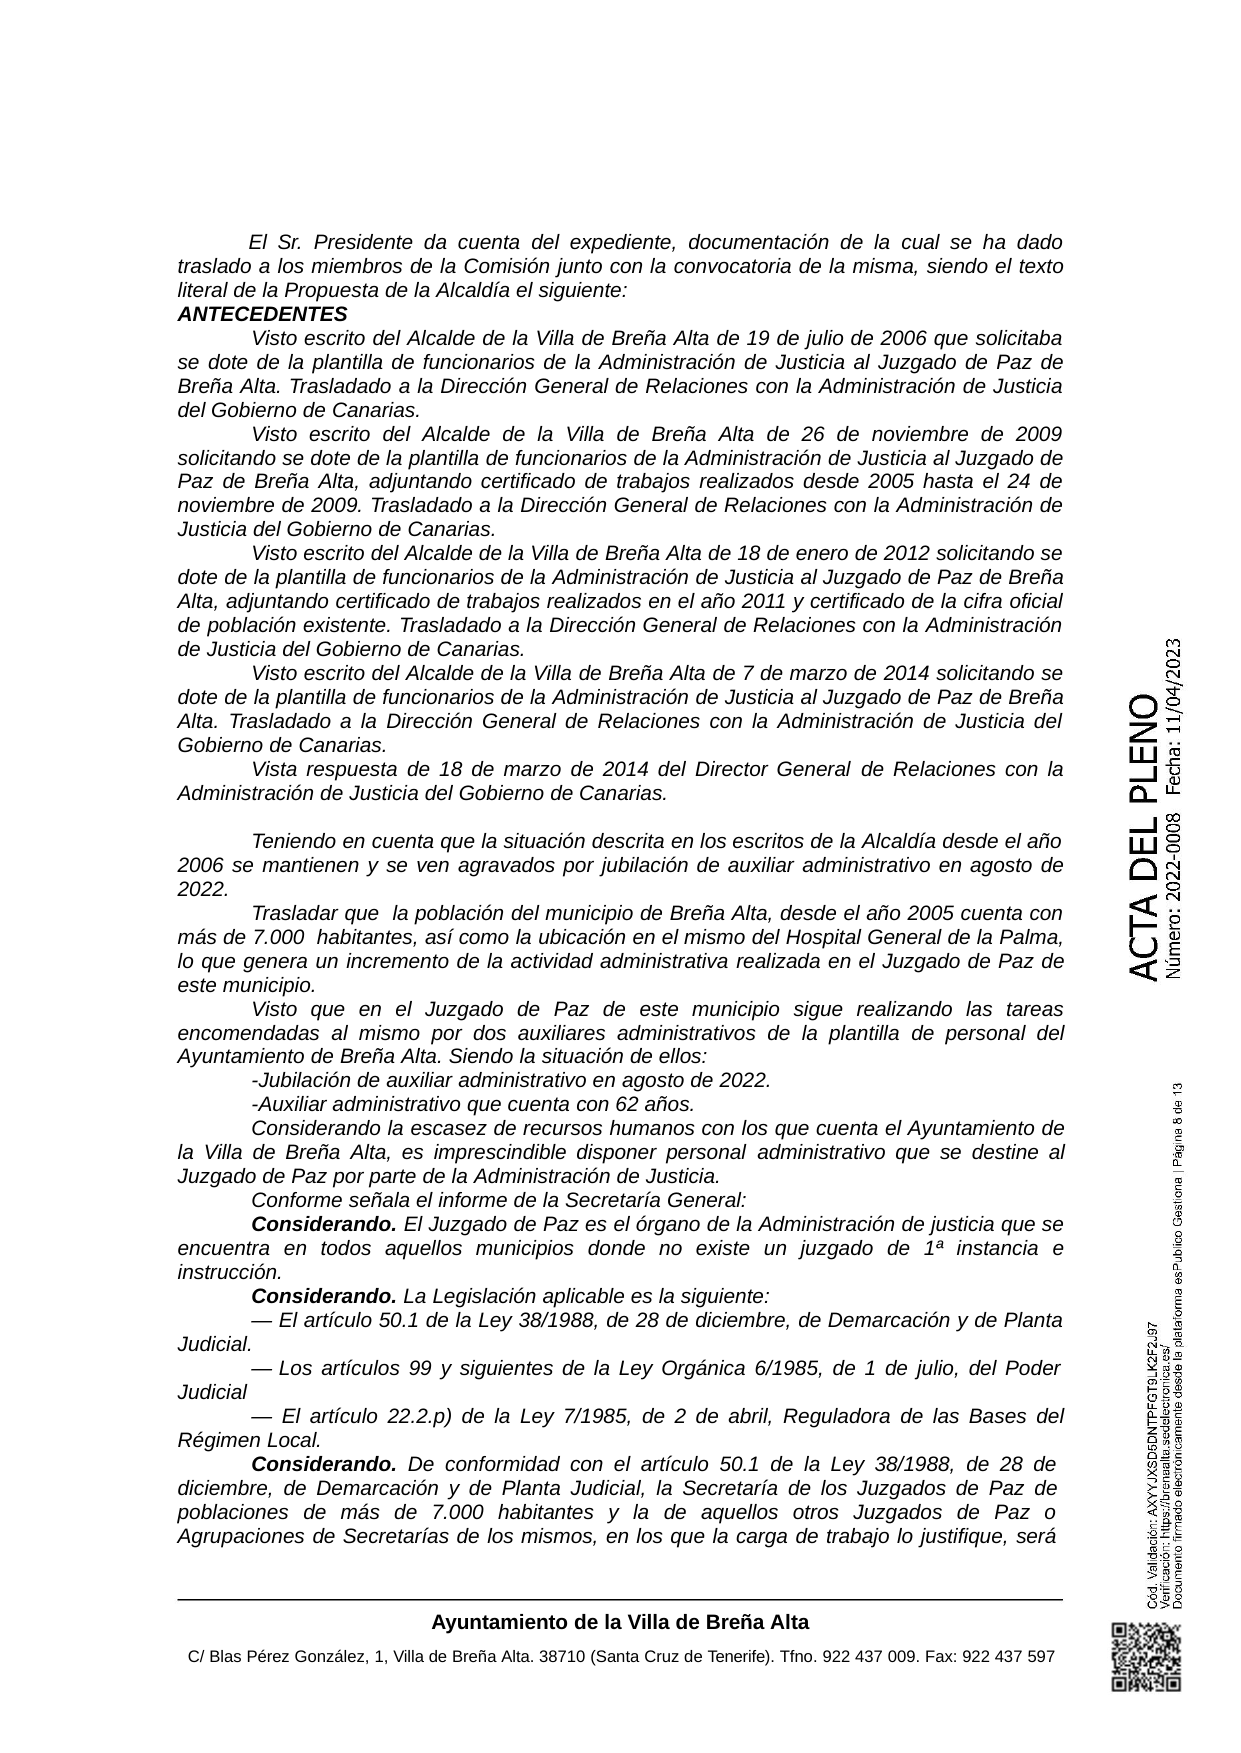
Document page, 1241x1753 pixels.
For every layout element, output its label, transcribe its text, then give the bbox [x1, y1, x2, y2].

text solicitando se dote de la plantilla de funcionarios de la Administración de Justicia al Juzgado de [177, 446, 1087, 469]
text - [251, 1093, 258, 1116]
text — [251, 1405, 297, 1428]
text encomendadas al mismo por dos auxiliares administrativos de la plantilla de personal del [177, 1021, 1087, 1044]
text Visto escrito del Alcalde de la Villa de Breña Alta de 26 de noviembre de 2009 [251, 422, 1087, 446]
text Jubilación de auxiliar administrativo en agosto de 2022. [258, 1069, 794, 1092]
text Breña Alta. Trasladado a la Dirección General de Relaciones con la Administración de Justicia [177, 374, 1087, 398]
text El Sr. Presidente da cuenta del expediente, documentación de la cual se ha dado [248, 231, 1086, 254]
text Visto escrito del Alcalde de la Villa de Breña Alta de 19 de julio de 2006 que solicitaba [251, 327, 1087, 350]
text Auxiliar administrativo que cuenta con 62 años. [258, 1093, 794, 1116]
text Judicial [177, 1381, 272, 1404]
text diciembre, de Demarcación y de Planta Judicial, la Secretaría de los Juzgados de Paz de [177, 1477, 1080, 1500]
text Considerando. De conformidad con el artículo 50.1 de la Ley 38/1988, de 28 de [251, 1453, 1080, 1476]
picture [0, 0, 1241, 1753]
text — [251, 1309, 279, 1332]
text Teniendo en cuenta que la situación descrita en los escritos de la Alcaldía desde el año [251, 830, 1086, 853]
text Gobierno de Canarias. [177, 734, 1087, 757]
text poblaciones de más de 7.000 habitantes y la de aquellos otros Juzgados de Paz o [177, 1501, 1080, 1524]
text dote de la plantilla de funcionarios de la Administración de Justicia al Juzgado de Paz de Breña [177, 686, 1087, 709]
text Considerando. La Legislación aplicable es la siguiente: [251, 1285, 793, 1308]
text se dote de la plantilla de funcionarios de la Administración de Justicia al Juzgado de Paz de [177, 351, 1087, 374]
text — [251, 1357, 297, 1380]
text Visto escrito del Alcalde de la Villa de Breña Alta de 7 de marzo de 2014 solicitando se [251, 662, 1087, 685]
text Justicia del Gobierno de Canarias. [177, 518, 1087, 541]
text Visto escrito del Alcalde de la Villa de Breña Alta de 18 de enero de 2012 solicitando se [251, 542, 1087, 565]
text traslado a los miembros de la Comisión junto con la convocatoria de la misma, siendo el texto [177, 255, 1086, 278]
text El artículo 22.2.p) de la Ley 7/1985, de 2 de abril, Reguladora de las Bases del [297, 1405, 1087, 1428]
text - [251, 1069, 258, 1092]
text encuentra en todos aquellos municipios donde no existe un juzgado de 1ª instancia e [177, 1237, 1087, 1260]
text Conforme señala el informe de la Secretaría General: [251, 1189, 770, 1212]
text Administración de Justicia del Gobierno de Canarias. [177, 782, 1088, 805]
text Considerando la escasez de recursos humanos con los que cuenta el Ayuntamiento de [251, 1117, 1088, 1140]
text Considerando. El Juzgado de Paz es el órgano de la Administración de justicia que se [251, 1213, 1087, 1236]
text literal de la Propuesta de la Alcaldía el siguiente: [177, 279, 1086, 302]
text 2022. [177, 878, 254, 901]
text Visto que en el Juzgado de Paz de este municipio sigue realizando las tareas [251, 997, 1087, 1021]
text de Justicia del Gobierno de Canarias. [177, 638, 1087, 661]
text Ayuntamiento de Breña Alta. Siendo la situación de ellos: [177, 1045, 1087, 1068]
text Juzgado de Paz por parte de la Administración de Justicia. [177, 1165, 1088, 1188]
text este municipio. [177, 973, 1087, 997]
text Trasladar que la población del municipio de Breña Alta, desde el año 2005 cuenta con [251, 902, 1087, 925]
text más de 7.000 habitantes, así como la ubicación en el mismo del Hospital General de la Palma, [177, 926, 1087, 949]
text Alta. Trasladado a la Dirección General de Relaciones con la Administración de Justicia del [177, 710, 1087, 733]
text 2006 se mantienen y se ven agravados por jubilación de auxiliar administrativo en agosto de [177, 854, 1087, 877]
text lo que genera un incremento de la actividad administrativa realizada en el Juzgado de Paz de [177, 949, 1087, 973]
text de población existente. Trasladado a la Dirección General de Relaciones con la Administración [177, 614, 1087, 637]
text Judicial. [177, 1333, 278, 1356]
text Alta, adjuntando certificado de trabajos realizados en el año 2011 y certificado de la cifra oficial [177, 590, 1087, 613]
text la Villa de Breña Alta, es imprescindible disponer personal administrativo que se destine al [177, 1141, 1088, 1164]
text Agrupaciones de Secretarías de los mismos, en los que la carga de trabajo lo justifique, será [177, 1524, 1080, 1548]
text Vista respuesta de 18 de marzo de 2014 del Director General de Relaciones con la [251, 758, 1088, 781]
text ANTECEDENTES [177, 303, 373, 326]
text Régimen Local. [177, 1429, 1080, 1452]
text Los artículos 99 y siguientes de la Ley Orgánica 6/1985, de 1 de julio, del Poder [297, 1357, 1087, 1380]
text C/ Blas Pérez González, 1, Villa de Breña Alta. 38710 (Santa Cruz de Tenerife). Tfno. 922 437 009. Fax: 922 437 597 [188, 1647, 1078, 1666]
text instrucción. [177, 1261, 1087, 1284]
text Ayuntamiento de la Villa de Breña Alta [431, 1611, 834, 1634]
text dote de la plantilla de funcionarios de la Administración de Justicia al Juzgado de Paz de Breña [177, 566, 1087, 589]
text El artículo 50.1 de la Ley 38/1988, de 28 de diciembre, de Demarcación y de Planta [279, 1309, 1087, 1332]
text del Gobierno de Canarias. [177, 398, 1087, 422]
text Paz de Breña Alta, adjuntando certificado de trabajos realizados desde 2005 hasta el 24 de [177, 470, 1087, 493]
text noviembre de 2009. Trasladado a la Dirección General de Relaciones con la Administración de [177, 494, 1087, 517]
